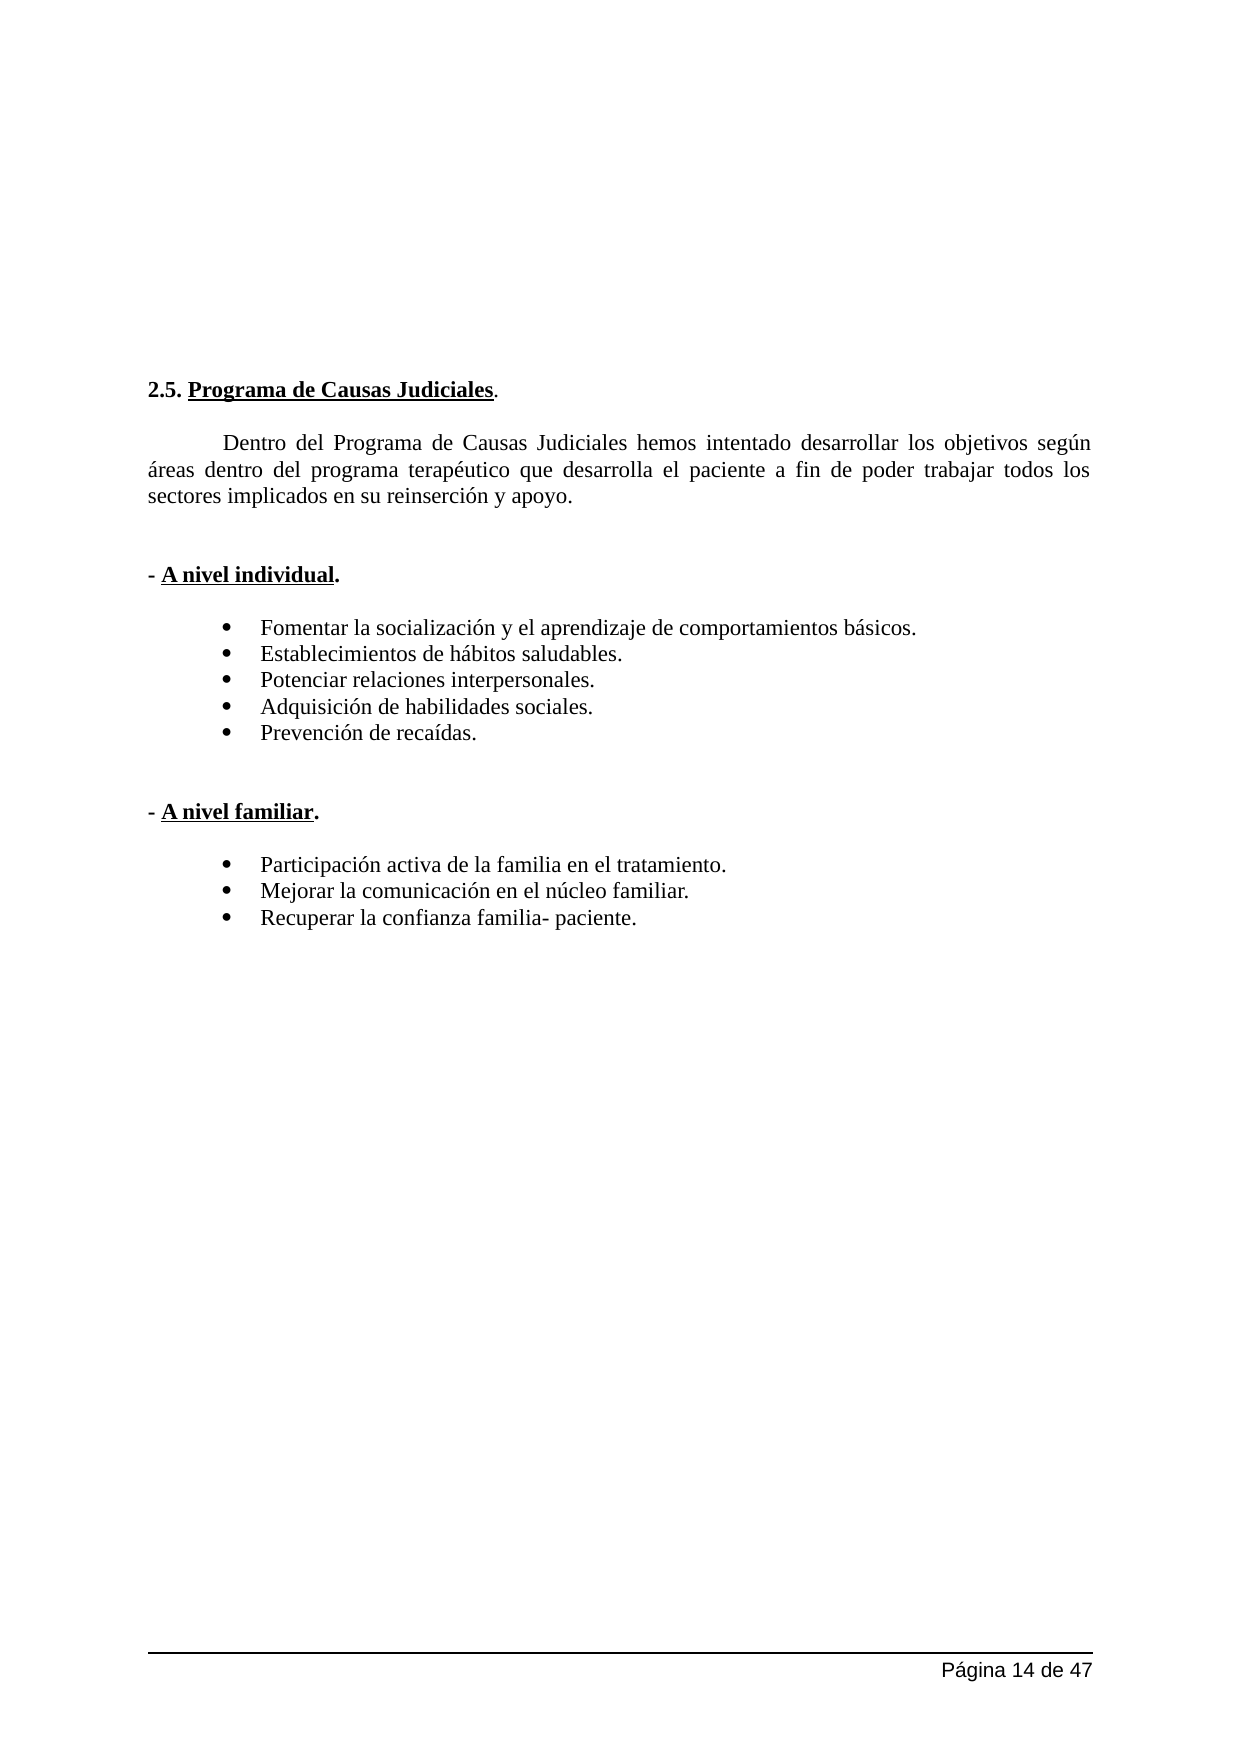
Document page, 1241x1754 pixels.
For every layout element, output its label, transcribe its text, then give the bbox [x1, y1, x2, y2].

list Establecimientos de hábitos saludables. [223, 640, 1093, 666]
text - A nivel familiar. [148, 798, 1093, 824]
list Fomentar la socialización y el aprendizaje de comportamientos básicos. [223, 614, 1093, 640]
list Adquisición de habilidades sociales. [223, 693, 1093, 719]
text Dentro del Programa de Causas Judiciales hemos intentado desarrollar los objetivos según áreas dentro del programa terapéutico que desarrolla el paciente a fin de poder trabajar todos los sectores implicados en su reinserción y apoyo. [148, 429, 1093, 508]
text - A nivel individual. [148, 561, 1093, 587]
text 2.5. Programa de Causas Judiciales. [148, 377, 1093, 403]
list Prevención de recaídas. [223, 719, 1093, 746]
list Recuperar la confianza familia- paciente. [223, 904, 1093, 930]
list Potenciar relaciones interpersonales. [223, 666, 1093, 693]
list Mejorar la comunicación en el núcleo familiar. [223, 877, 1093, 904]
list Participación activa de la familia en el tratamiento. [223, 851, 1093, 877]
